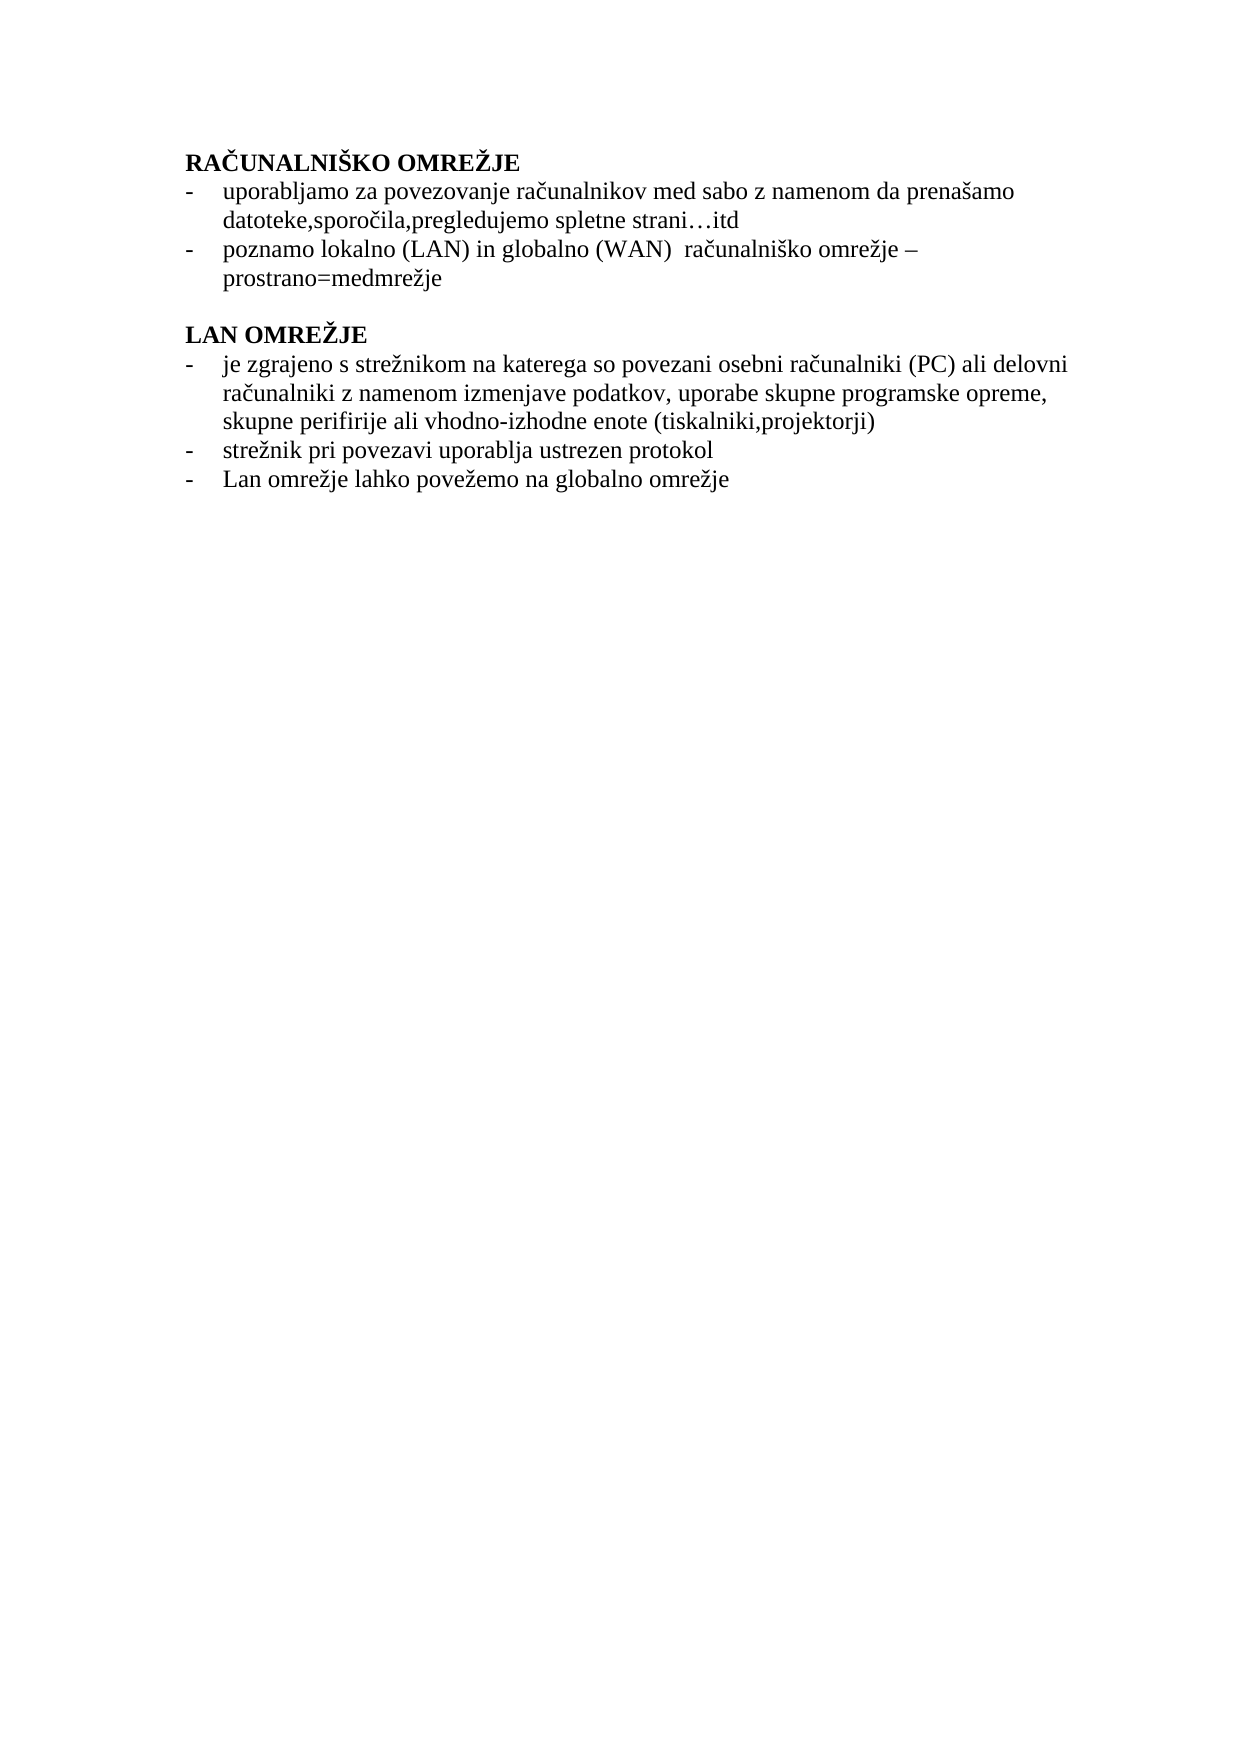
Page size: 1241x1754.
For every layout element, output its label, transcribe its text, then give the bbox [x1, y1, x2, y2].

list strežnik pri povezavi uporablja ustrezen protokol [185, 435, 1093, 464]
subtitle RAČUNALNIŠKO OMREŽJE [185, 148, 1093, 176]
list je zgrajeno s strežnikom na katerega so povezani osebni računalniki (PC) ali delovni računalniki z namenom izmenjave podatkov, uporabe skupne programske opreme, skupne perifirije ali vhodno-izhodne enote (tiskalniki,projektorji) [185, 349, 1093, 435]
list poznamo lokalno (LAN) in globalno (WAN) računalniško omrežje – prostrano=medmrežje [185, 234, 1093, 291]
list uporabljamo za povezovanje računalnikov med sabo z namenom da prenašamo datoteke,sporočila,pregledujemo spletne strani…itd [185, 176, 1093, 234]
subtitle LAN OMREŽJE [185, 320, 1093, 349]
list Lan omrežje lahko povežemo na globalno omrežje [185, 464, 1093, 493]
